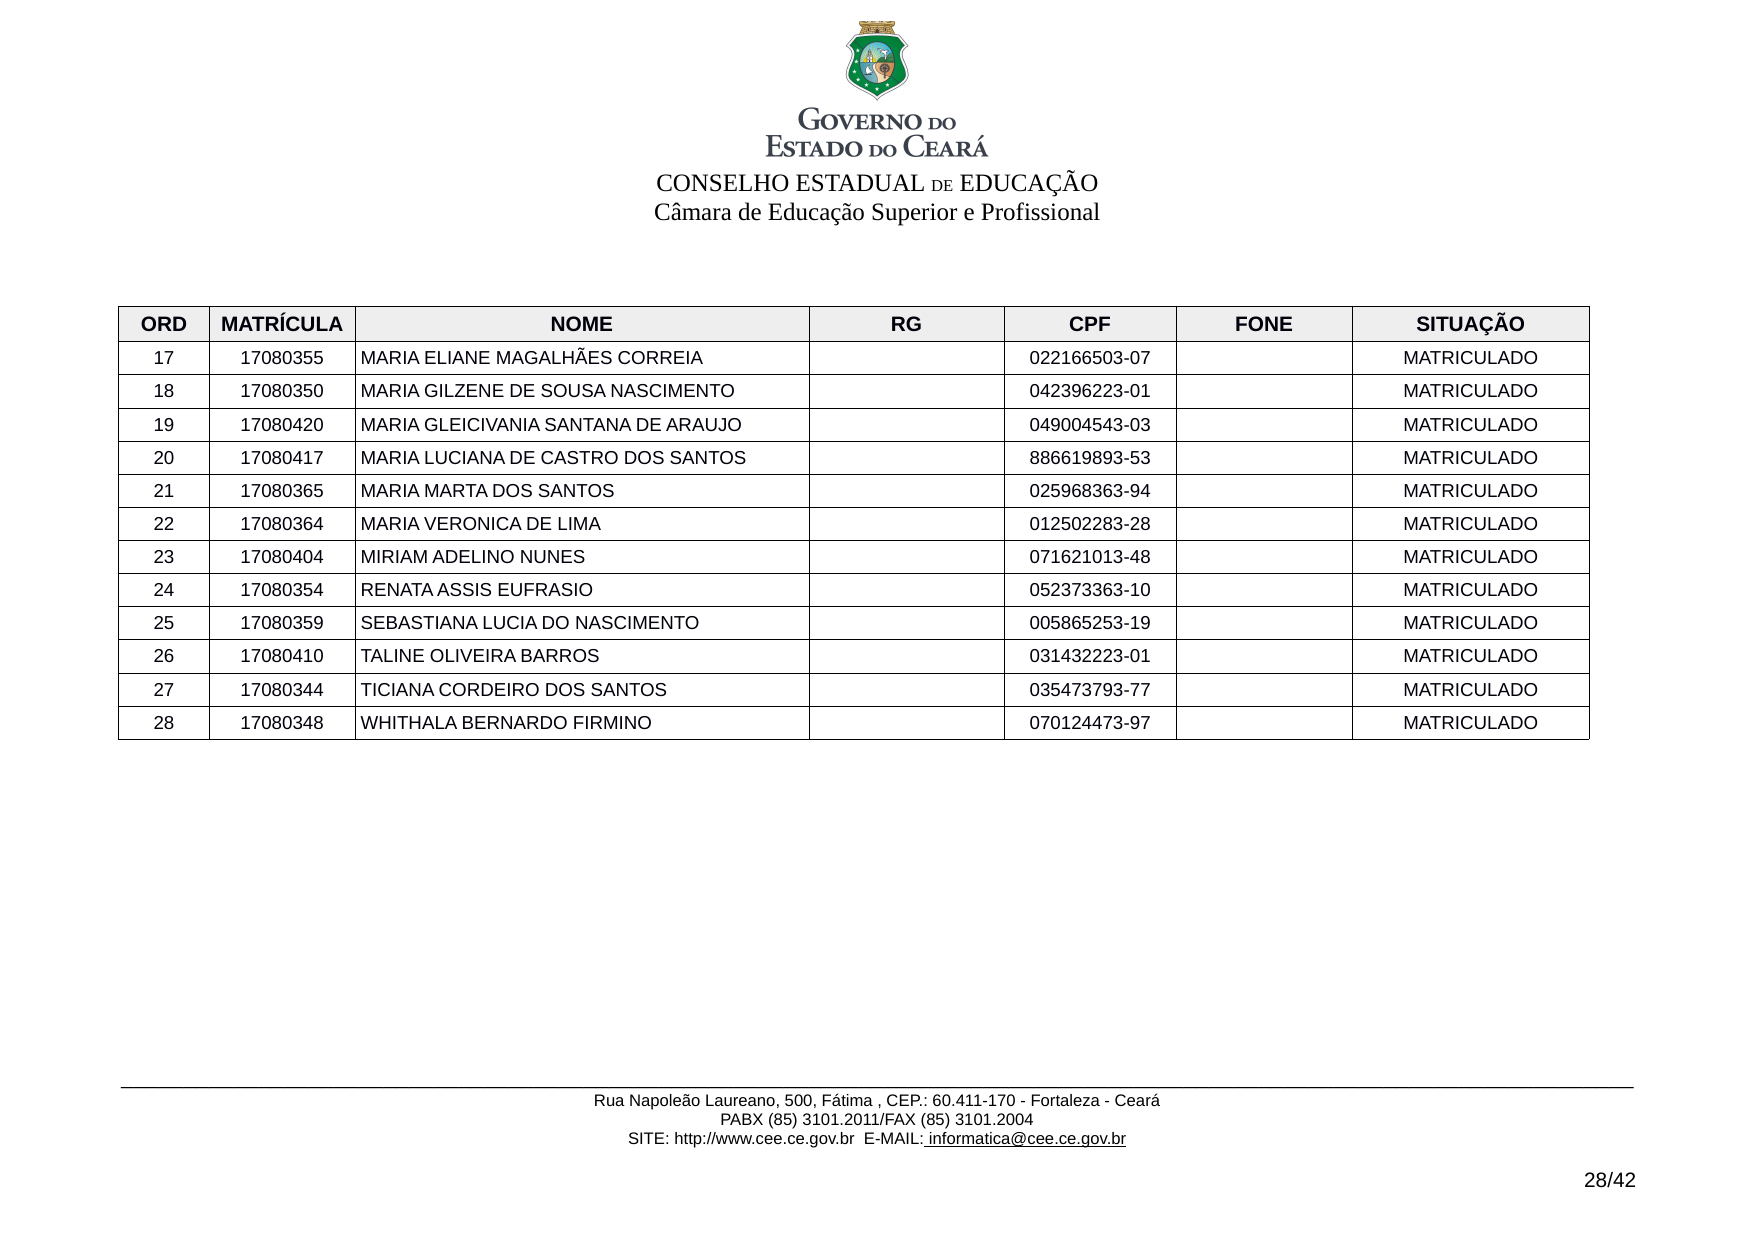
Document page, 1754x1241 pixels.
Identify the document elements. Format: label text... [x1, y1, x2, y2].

table_cell MIRIAM ADELINO NUNES [356, 541, 809, 573]
table_cell 17080359 [210, 607, 355, 639]
table_cell 17080350 [210, 375, 355, 407]
table_cell 25 [119, 607, 209, 639]
table_cell 17080410 [210, 640, 355, 672]
table_cell [810, 409, 1004, 441]
table_cell 17080354 [210, 574, 355, 606]
table_cell [810, 574, 1004, 606]
table_cell 19 [119, 409, 209, 441]
table_cell [1177, 674, 1352, 706]
picture [765, 21, 989, 157]
table_header NOME [356, 307, 809, 341]
table_cell [810, 375, 1004, 407]
table_cell [810, 607, 1004, 639]
table_cell 28 [119, 707, 209, 739]
table_cell MATRICULADO [1353, 674, 1589, 706]
table_cell 17 [119, 342, 209, 374]
table_cell 042396223-01 [1005, 375, 1176, 407]
table_cell 17080417 [210, 442, 355, 474]
table_cell WHITHALA BERNARDO FIRMINO [356, 707, 809, 739]
table_cell [1177, 375, 1352, 407]
table_cell 031432223-01 [1005, 640, 1176, 672]
table_header SITUAÇÃO [1353, 307, 1589, 341]
table_header CPF [1005, 307, 1176, 341]
table_cell SEBASTIANA LUCIA DO NASCIMENTO [356, 607, 809, 639]
table_header MATRÍCULA [210, 307, 355, 341]
table_cell 23 [119, 541, 209, 573]
table_cell MATRICULADO [1353, 409, 1589, 441]
table_cell [810, 541, 1004, 573]
table_cell TICIANA CORDEIRO DOS SANTOS [356, 674, 809, 706]
table_cell MARIA VERONICA DE LIMA [356, 508, 809, 540]
table_cell MATRICULADO [1353, 541, 1589, 573]
table_cell 035473793-77 [1005, 674, 1176, 706]
table_cell 17080364 [210, 508, 355, 540]
table_cell MATRICULADO [1353, 508, 1589, 540]
table_cell 070124473-97 [1005, 707, 1176, 739]
table_cell [1177, 607, 1352, 639]
table_cell 071621013-48 [1005, 541, 1176, 573]
table_cell MATRICULADO [1353, 342, 1589, 374]
table_cell [1177, 442, 1352, 474]
table_cell RENATA ASSIS EUFRASIO [356, 574, 809, 606]
table_cell [810, 475, 1004, 507]
table_cell [1177, 541, 1352, 573]
table_cell 17080344 [210, 674, 355, 706]
table_cell TALINE OLIVEIRA BARROS [356, 640, 809, 672]
table_cell 17080365 [210, 475, 355, 507]
table_cell MARIA GILZENE DE SOUSA NASCIMENTO [356, 375, 809, 407]
table_cell 886619893-53 [1005, 442, 1176, 474]
table_cell [1177, 342, 1352, 374]
table_cell [1177, 508, 1352, 540]
table_cell 17080355 [210, 342, 355, 374]
table_cell [810, 674, 1004, 706]
table_cell [1177, 640, 1352, 672]
table_cell MATRICULADO [1353, 640, 1589, 672]
table_cell 012502283-28 [1005, 508, 1176, 540]
table_cell 052373363-10 [1005, 574, 1176, 606]
table_cell 022166503-07 [1005, 342, 1176, 374]
table_cell [810, 442, 1004, 474]
table_cell 17080404 [210, 541, 355, 573]
table_cell MARIA ELIANE MAGALHÃES CORREIA [356, 342, 809, 374]
table_header FONE [1177, 307, 1352, 341]
table_cell [1177, 409, 1352, 441]
table_cell [1177, 707, 1352, 739]
table_cell 025968363-94 [1005, 475, 1176, 507]
table_cell [810, 640, 1004, 672]
table_cell [1177, 475, 1352, 507]
table_cell MATRICULADO [1353, 475, 1589, 507]
table_cell MATRICULADO [1353, 707, 1589, 739]
table_cell [810, 508, 1004, 540]
table_cell MATRICULADO [1353, 442, 1589, 474]
table_cell MATRICULADO [1353, 375, 1589, 407]
table_cell MARIA LUCIANA DE CASTRO DOS SANTOS [356, 442, 809, 474]
table_cell 17080348 [210, 707, 355, 739]
table_cell 005865253-19 [1005, 607, 1176, 639]
table_cell 22 [119, 508, 209, 540]
table_cell 049004543-03 [1005, 409, 1176, 441]
table_cell MARIA GLEICIVANIA SANTANA DE ARAUJO [356, 409, 809, 441]
table_cell 24 [119, 574, 209, 606]
table_cell 21 [119, 475, 209, 507]
table_header RG [810, 307, 1004, 341]
table_cell 18 [119, 375, 209, 407]
table_cell 26 [119, 640, 209, 672]
table_header ORD [119, 307, 209, 341]
table_cell 17080420 [210, 409, 355, 441]
table_cell MARIA MARTA DOS SANTOS [356, 475, 809, 507]
table_cell 27 [119, 674, 209, 706]
table_cell [810, 707, 1004, 739]
table_cell [1177, 574, 1352, 606]
table_cell 20 [119, 442, 209, 474]
table_cell [810, 342, 1004, 374]
table_cell MATRICULADO [1353, 607, 1589, 639]
table_cell MATRICULADO [1353, 574, 1589, 606]
